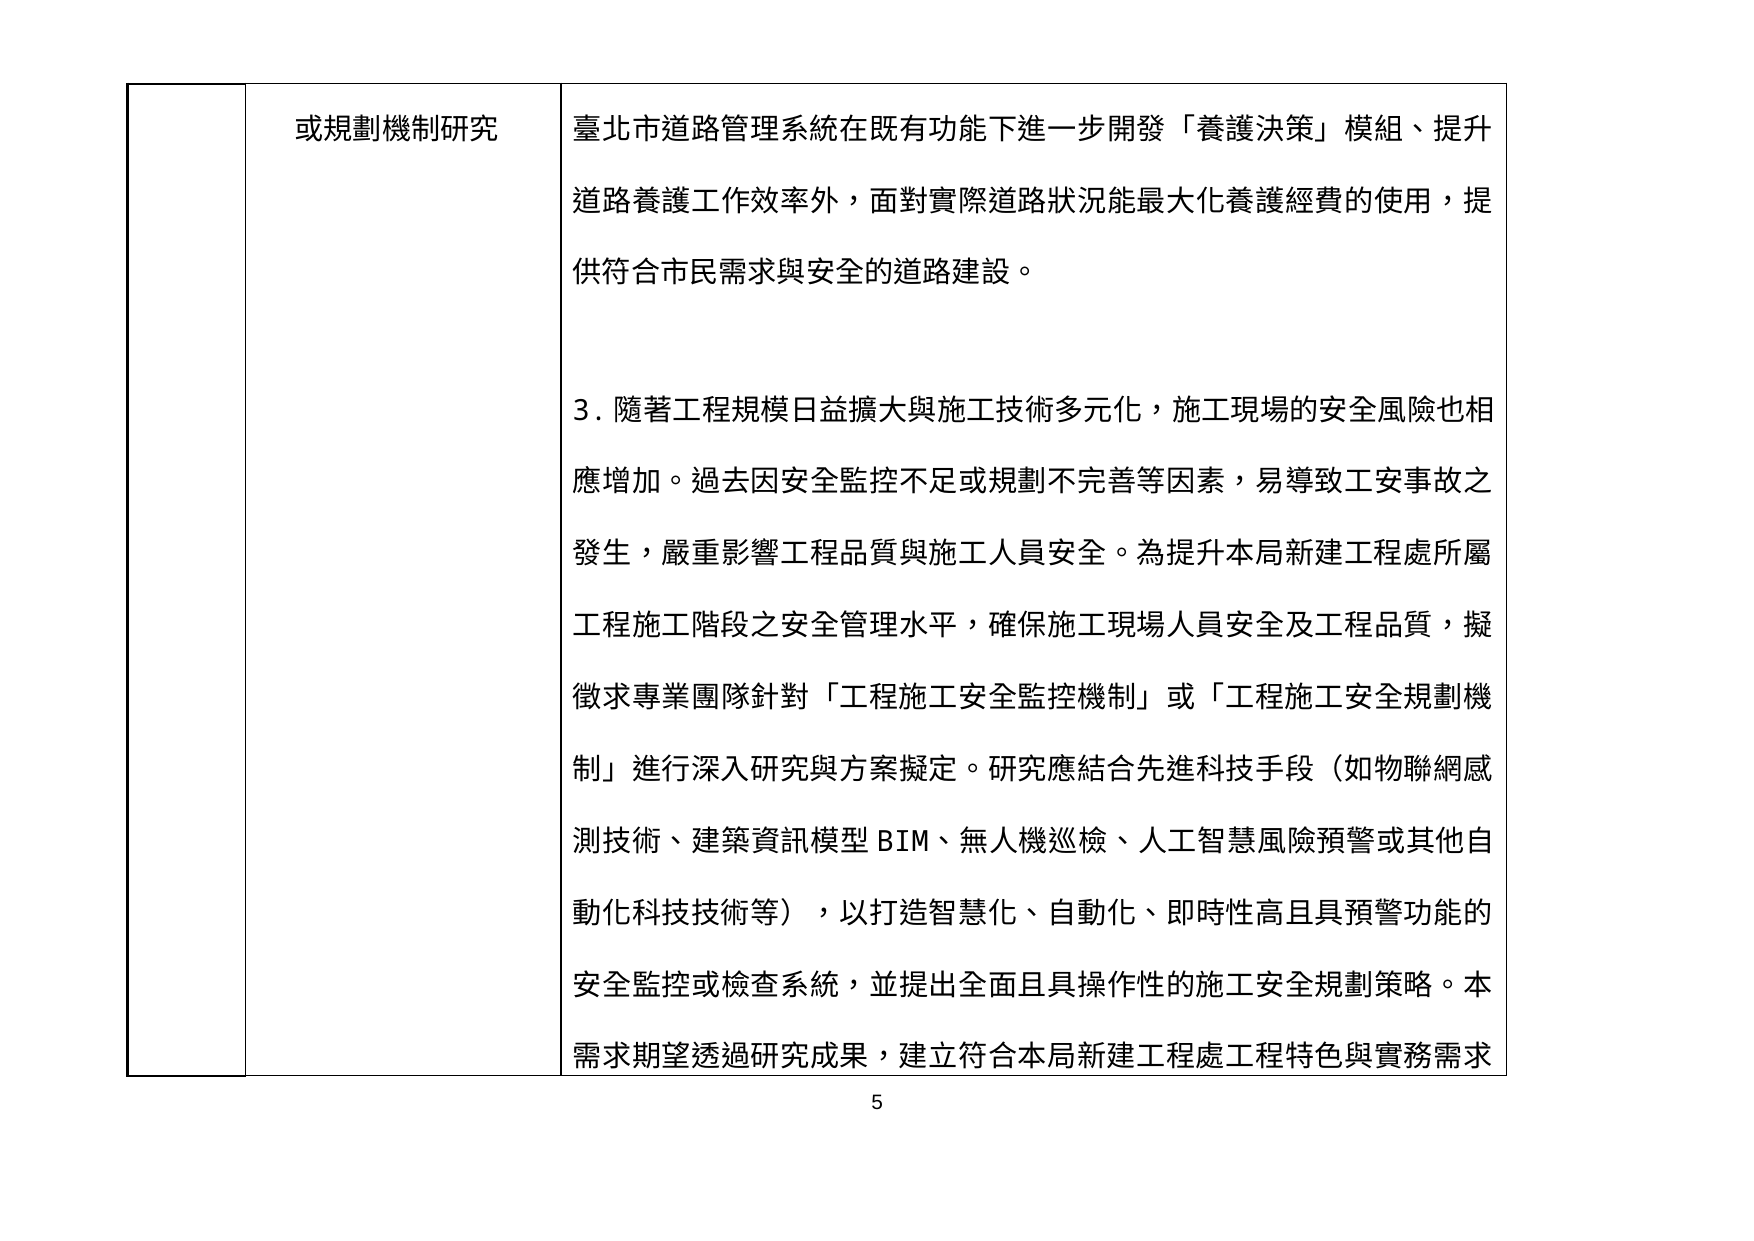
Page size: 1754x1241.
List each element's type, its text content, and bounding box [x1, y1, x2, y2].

table_cell [129, 85, 245, 1075]
table_cell 臺北市道路管理系統在既有功能下進一步開發「養護決策」模組、提升道路養護工作效率外，面對實際道路狀況能最大化養護經費的使用，提供符合市民需求與安全的道路建設。 3. 隨著工程規模日益擴大與施工技術多元化，施工現場的安全風險也相應增加。過去因安全監控不足或規劃不完善等因素，易導致工安事故之發生，嚴重影響工程品質與施工人員安全。為提升本局新建工程處所屬工程施工階段之安全管理水平，確保施工現場人員安全及工程品質，擬徵求專業團隊針對「工程施工安全監控機制」或「工程施工安全規劃機制」進行深入研究與方案擬定。研究應結合先進科技手段（如物聯網感測技術、建築資訊模型BIM、無人機巡檢、人工智慧風險預警或其他自動化科技技術等），以打造智慧化、自動化、即時性高且具預警功能的安全監控或檢查系統，並提出全面且具操作性的施工安全規劃策略。本需求期望透過研究成果，建立符合本局新建工程處工程特色與實務需求 [562, 84, 1506, 1075]
table_cell 多管線互制行為與地面下陷風險整合分析研究及防災應用 建構臺北市道路養護與維修工法決策樹與實務驗證 工程施工安全監控或規劃機制研究 [246, 84, 560, 1075]
